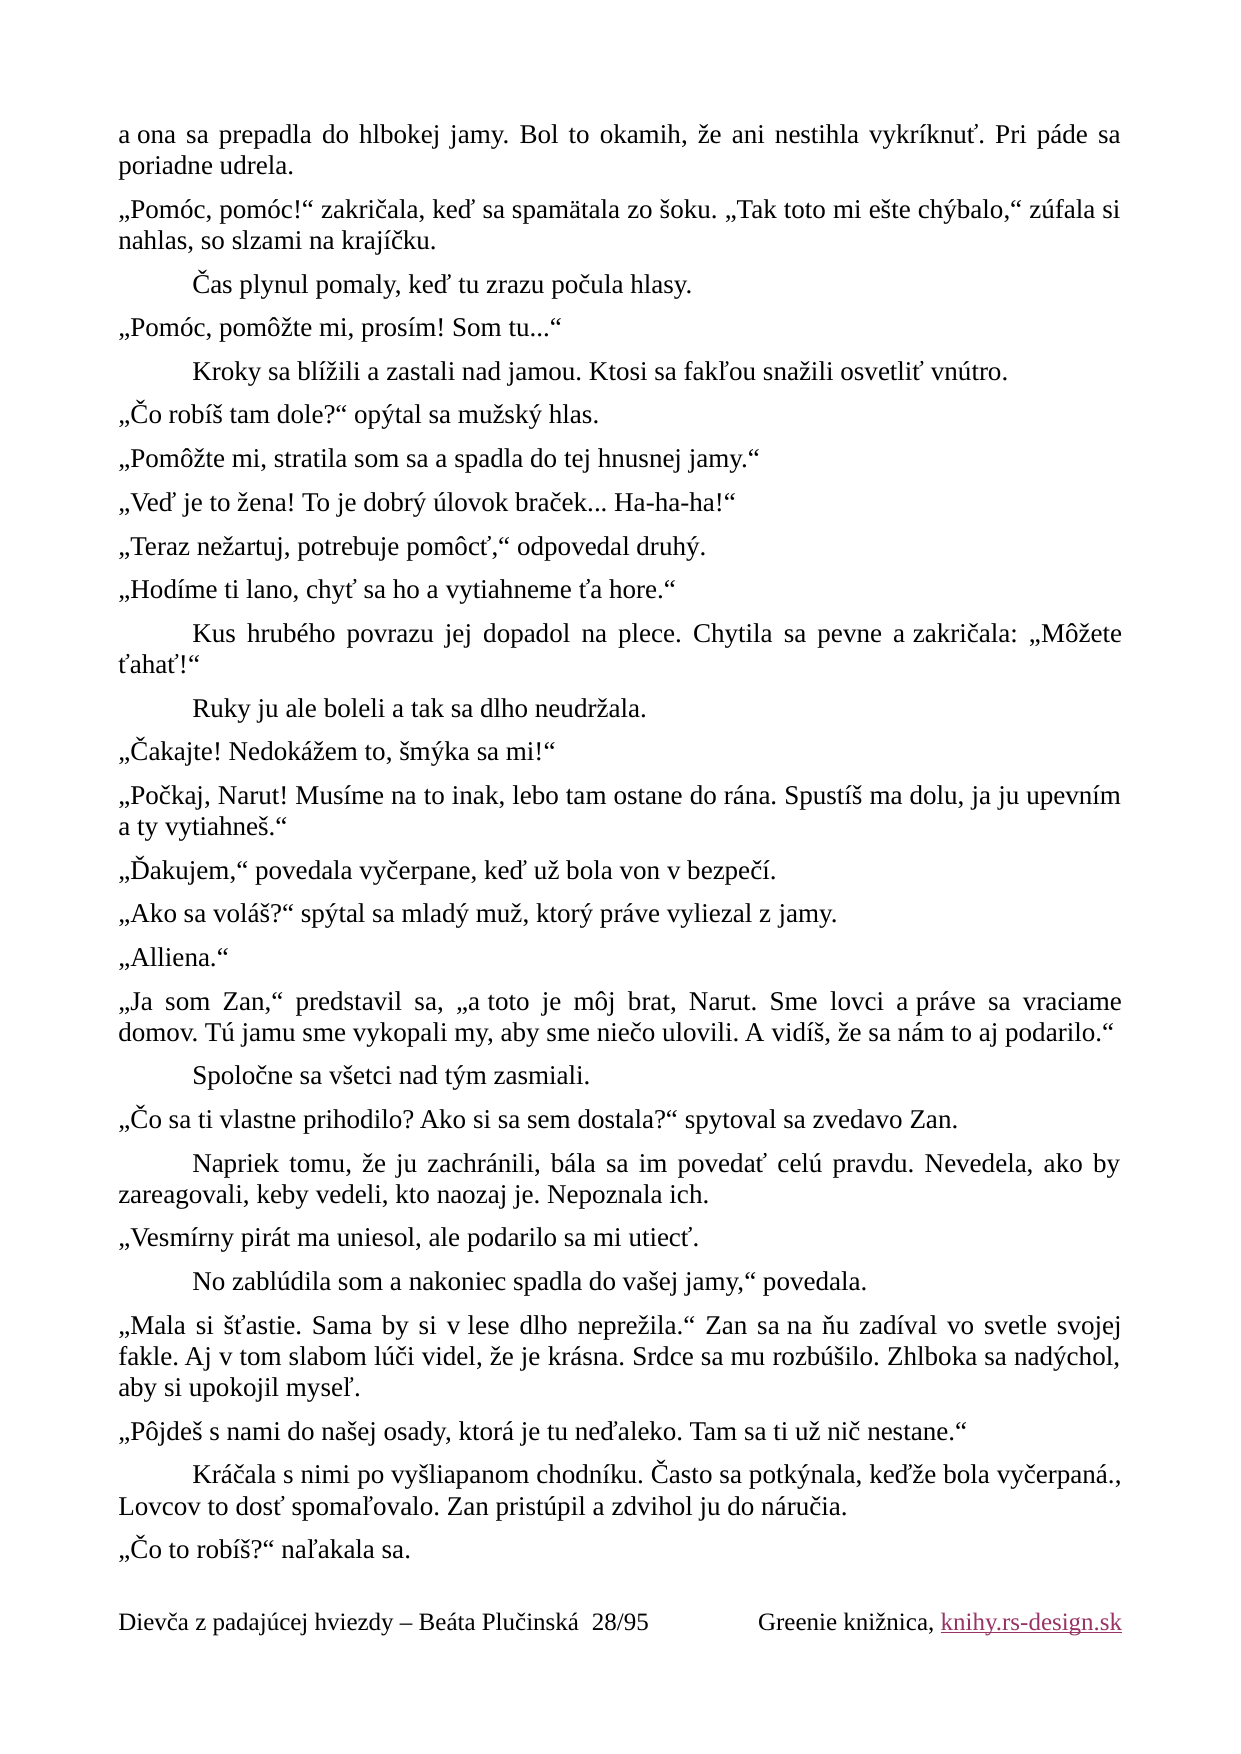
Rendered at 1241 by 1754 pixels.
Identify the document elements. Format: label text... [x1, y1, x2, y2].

text Napriek tomu, že ju zachránili, bála sa im povedať celú pravdu. Nevedela, ako by zareagovali, keby vedeli, kto naozaj je. Nepoznala ich. [118, 1147, 1122, 1209]
text Čas plynul pomaly, keď tu zrazu počula hlasy. [118, 268, 1122, 299]
text No zablúdila som a nakoniec spadla do vašej jamy,“ povedala. [118, 1265, 1122, 1296]
text Kroky sa blížili a zastali nad jamou. Ktosi sa fakľou snažili osvetliť vnútro. [118, 355, 1122, 386]
text „Teraz nežartuj, potrebuje pomôcť,“ odpovedal druhý. [118, 529, 1122, 561]
text Spoločne sa všetci nad tým zasmiali. [118, 1059, 1122, 1091]
text Kus hrubého povrazu jej dopadol na plece. Chytila sa pevne a zakričala: „Môžete ťahať!“ [118, 617, 1122, 679]
text „Mala si šťastie. Sama by si v lese dlho neprežila.“ Zan sa na ňu zadíval vo svetle svojej fakle. Aj v tom slabom lúči videl, že je krásna. Srdce sa mu rozbúšilo. Zhlboka sa nadýchol, aby si upokojil myseľ. [118, 1309, 1122, 1402]
text a ona sa prepadla do hlbokej jamy. Bol to okamih, že ani nestihla vykríknuť. Pri páde sa poriadne udrela. [118, 118, 1122, 180]
text „Čo to robíš?“ naľakala sa. [118, 1533, 1122, 1564]
text „Pôjdeš s nami do našej osady, ktorá je tu neďaleko. Tam sa ti už nič nestane.“ [118, 1415, 1122, 1446]
text „Čakajte! Nedokážem to, šmýka sa mi!“ [118, 735, 1122, 766]
text „Ďakujem,“ povedala vyčerpane, keď už bola von v bezpečí. [118, 854, 1122, 885]
text „Ako sa voláš?“ spýtal sa mladý muž, ktorý práve vyliezal z jamy. [118, 897, 1122, 928]
text „Čo sa ti vlastne prihodilo? Ako si sa sem dostala?“ spytoval sa zvedavo Zan. [118, 1103, 1122, 1134]
text „Pomóc, pomóc!“ zakričala, keď sa spamätala zo šoku. „Tak toto mi ešte chýbalo,“ zúfala si nahlas, so slzami na krajíčku. [118, 193, 1122, 255]
text „Pomóc, pomôžte mi, prosím! Som tu...“ [118, 311, 1122, 342]
text „Hodíme ti lano, chyť sa ho a vytiahneme ťa hore.“ [118, 573, 1122, 604]
text „Vesmírny pirát ma uniesol, ale podarilo sa mi utiecť. [118, 1222, 1122, 1253]
text „Ja som Zan,“ predstavil sa, „a toto je môj brat, Narut. Sme lovci a práve sa vraciame domov. Tú jamu sme vykopali my, aby sme niečo ulovili. A vidíš, že sa nám to aj podarilo.“ [118, 985, 1122, 1047]
text Kráčala s nimi po vyšliapanom chodníku. Často sa potkýnala, keďže bola vyčerpaná., Lovcov to dosť spomaľovalo. Zan pristúpil a zdvihol ju do náručia. [118, 1458, 1122, 1521]
text „Počkaj, Narut! Musíme na to inak, lebo tam ostane do rána. Spustíš ma dolu, ja ju upevním a ty vytiahneš.“ [118, 779, 1122, 841]
text „Veď je to žena! To je dobrý úlovok braček... Ha-ha-ha!“ [118, 486, 1122, 517]
text „Alliena.“ [118, 941, 1122, 972]
text Ruky ju ale boleli a tak sa dlho neudržala. [118, 692, 1122, 723]
text „Čo robíš tam dole?“ opýtal sa mužský hlas. [118, 399, 1122, 430]
text „Pomôžte mi, stratila som sa a spadla do tej hnusnej jamy.“ [118, 442, 1122, 473]
